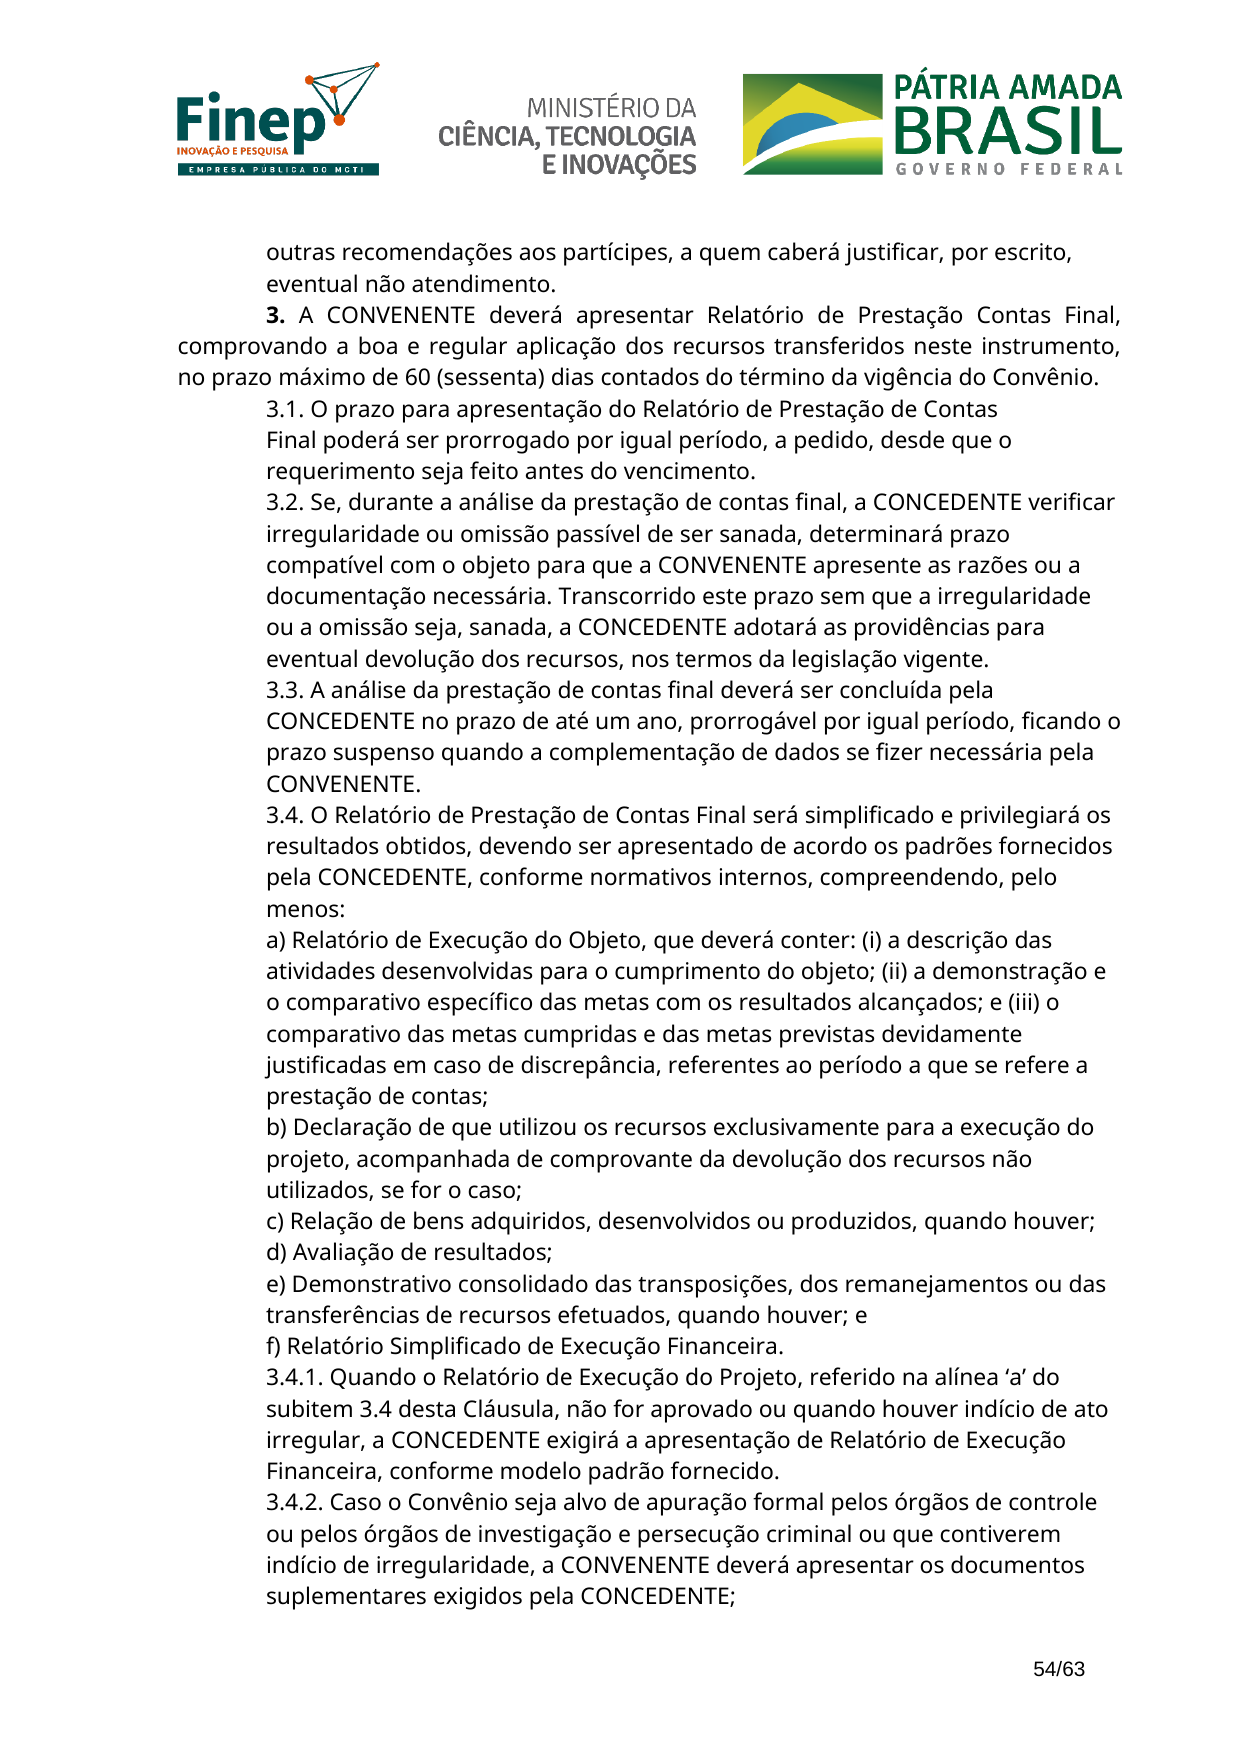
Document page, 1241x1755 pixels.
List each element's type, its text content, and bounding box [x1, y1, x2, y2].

text c) Relação de bens adquiridos, desenvolvidos ou produzidos, quando houver; [266, 1205, 1122, 1236]
text outras recomendações aos partícipes, a quem caberá justificar, por escrito, eventual não atendimento. [266, 236, 1122, 299]
text d) Avaliação de resultados; [266, 1236, 1122, 1267]
text 3. A CONVENENTE deverá apresentar Relatório de Prestação Contas Final, comprovando a boa e regular aplicação dos recursos transferidos neste instrumento, no prazo máximo de 60 (sessenta) dias contados do término da vigência do Convênio. [177, 299, 1122, 392]
text b) Declaração de que utilizou os recursos exclusivamente para a execução do projeto, acompanhada de comprovante da devolução dos recursos não utilizados, se for o caso; [266, 1111, 1122, 1205]
text a) Relatório de Execução do Objeto, que deverá conter: (i) a descrição das atividades desenvolvidas para o cumprimento do objeto; (ii) a demonstração e o comparativo específico das metas com os resultados alcançados; e (iii) o comparativo das metas cumpridas e das metas previstas devidamente justificadas em caso de discrepância, referentes ao período a que se refere a prestação de contas; [266, 924, 1122, 1111]
text f) Relatório Simplificado de Execução Financeira. [266, 1330, 1122, 1361]
text 3.1. O prazo para apresentação do Relatório de Prestação de Contas Final poderá ser prorrogado por igual período, a pedido, desde que o requerimento seja feito antes do vencimento. [266, 392, 1122, 486]
text 3.4.2. Caso o Convênio seja alvo de apuração formal pelos órgãos de controle ou pelos órgãos de investigação e persecução criminal ou que contiverem indício de irregularidade, a CONVENENTE deverá apresentar os documentos suplementares exigidos pela CONCEDENTE; [266, 1486, 1122, 1611]
text 3.2. Se, durante a análise da prestação de contas final, a CONCEDENTE verificar irregularidade ou omissão passível de ser sanada, determinará prazo compatível com o objeto para que a CONVENENTE apresente as razões ou a documentação necessária. Transcorrido este prazo sem que a irregularidade ou a omissão seja, sanada, a CONCEDENTE adotará as providências para eventual devolução dos recursos, nos termos da legislação vigente. [266, 486, 1122, 674]
text e) Demonstrativo consolidado das transposições, dos remanejamentos ou das transferências de recursos efetuados, quando houver; e [266, 1267, 1122, 1330]
text 3.4. O Relatório de Prestação de Contas Final será simplificado e privilegiará os resultados obtidos, devendo ser apresentado de acordo os padrões fornecidos pela CONCEDENTE, conforme normativos internos, compreendendo, pelo menos: [266, 799, 1122, 924]
text 3.3. A análise da prestação de contas final deverá ser concluída pela CONCEDENTE no prazo de até um ano, prorrogável por igual período, ficando o prazo suspenso quando a complementação de dados se fizer necessária pela CONVENENTE. [266, 674, 1122, 799]
text 3.4.1. Quando o Relatório de Execução do Projeto, referido na alínea ‘a’ do subitem 3.4 desta Cláusula, não for aprovado ou quando houver indício de ato irregular, a CONCEDENTE exigirá a apresentação de Relatório de Execução Financeira, conforme modelo padrão fornecido. [266, 1361, 1122, 1486]
